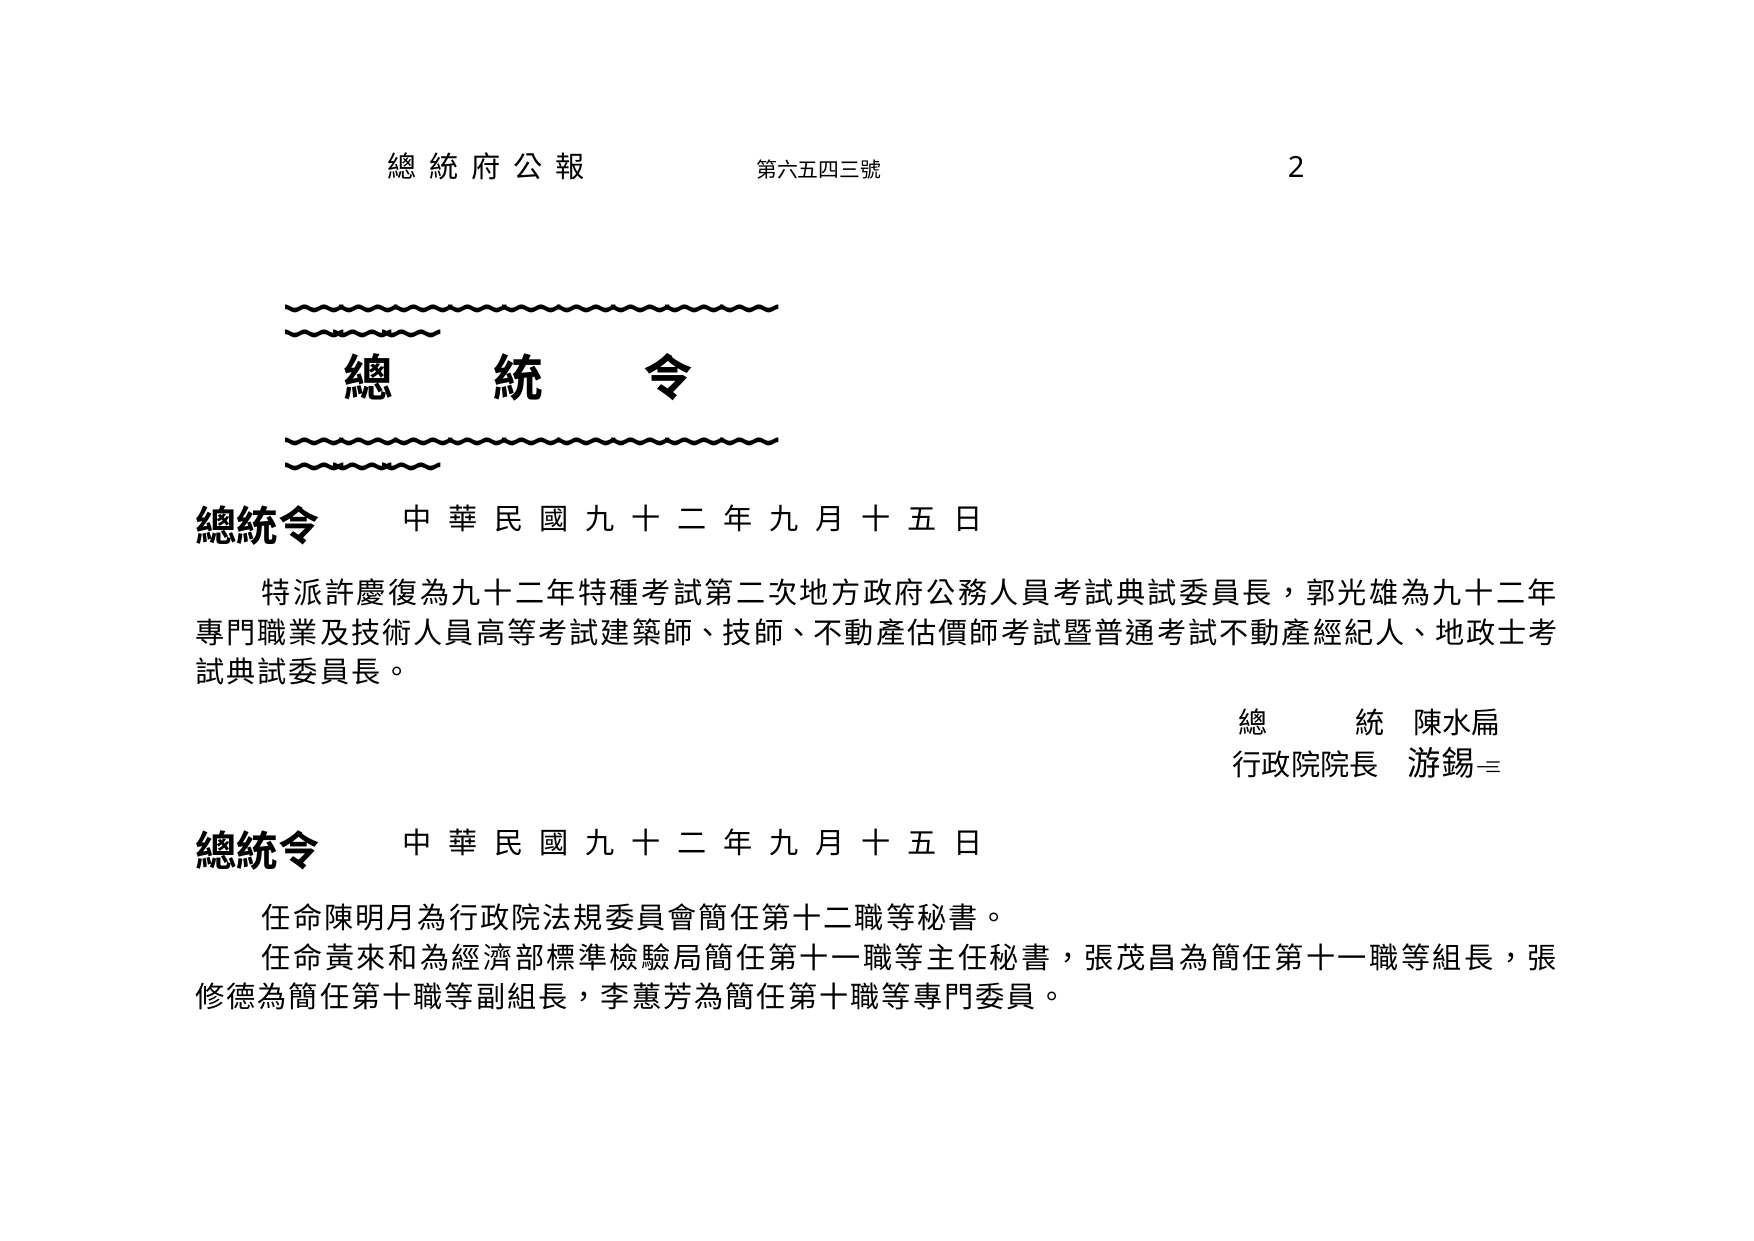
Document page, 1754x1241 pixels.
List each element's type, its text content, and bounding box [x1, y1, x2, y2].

table_cell [782, 421, 986, 483]
table_header ﹏﹏﹏﹏﹏﹏﹏﹏﹏﹏﹏﹏ [282, 288, 782, 337]
table_header 中華民國九十二年九月十五日 [399, 808, 986, 897]
table_cell ﹏﹏﹏﹏﹏﹏﹏﹏﹏﹏﹏﹏ [282, 421, 782, 483]
text 行政院院長 游錫 [195, 746, 1501, 783]
table_cell 總 統 令 [282, 338, 782, 421]
table_cell 總統令 [192, 483, 399, 572]
table_header [192, 288, 282, 337]
table_header 總統令 [192, 808, 399, 897]
table_cell [192, 421, 282, 483]
table_cell 中華民國九十二年九月十五日 [399, 483, 986, 572]
text 總 統 陳水扁 [195, 703, 1501, 741]
text 任命陳明月為行政院法規委員會簡任第十二職等秘書。 [195, 897, 1559, 936]
text 任命黃來和為經濟部標準檢驗局簡任第十一職等主任秘書，張茂昌為簡任第十一職等組長，張修德為簡任第十職等副組長，李蕙芳為簡任第十職等專門委員。 [195, 936, 1559, 1016]
table_header [782, 288, 986, 337]
table_cell [782, 338, 986, 421]
text 特派許慶復為九十二年特種考試第二次地方政府公務人員考試典試委員長，郭光雄為九十二年專門職業及技術人員高等考試建築師、技師、不動產估價師考試暨普通考試不動產經紀人、地政士考試典試委員長。 [195, 572, 1559, 691]
table_cell [192, 338, 282, 421]
